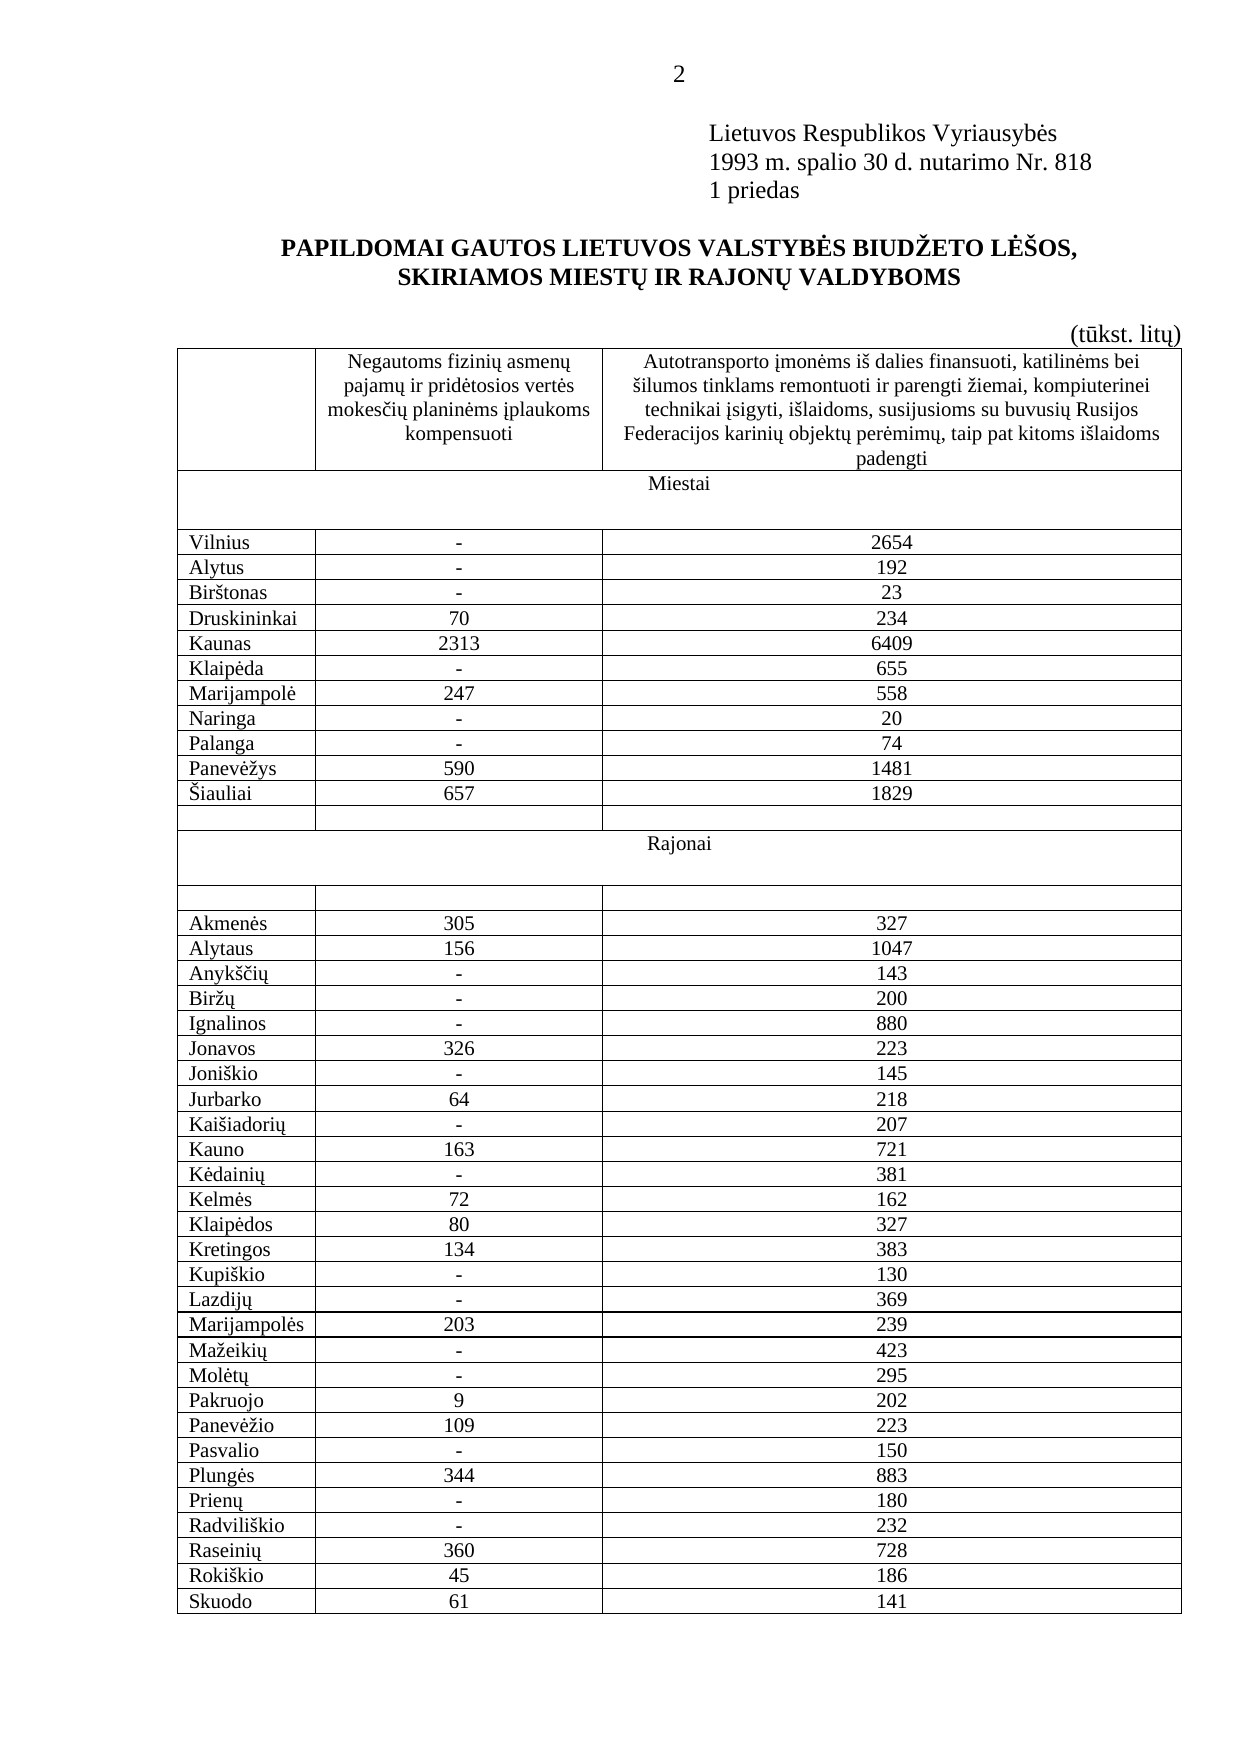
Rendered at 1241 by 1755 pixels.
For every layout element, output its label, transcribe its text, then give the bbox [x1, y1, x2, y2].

table_cell 721 [603, 1137, 1181, 1161]
table_cell Alytus [178, 555, 315, 579]
table_cell - [316, 706, 602, 730]
table_cell 305 [316, 911, 602, 935]
table_cell 61 [316, 1589, 602, 1613]
table_cell 1481 [603, 756, 1181, 780]
table_cell - [316, 1162, 602, 1186]
table_cell 2313 [316, 631, 602, 654]
table_cell - [316, 656, 602, 680]
table_cell Lazdijų [178, 1287, 315, 1311]
table_cell Panevėžio [178, 1413, 315, 1437]
table_cell Alytaus [178, 936, 315, 960]
table_cell 728 [603, 1538, 1181, 1562]
table_cell Anykščių [178, 961, 315, 985]
table_cell Rokiškio [178, 1564, 315, 1587]
table_cell 369 [603, 1287, 1181, 1311]
table_cell 657 [316, 781, 602, 805]
table_cell 223 [603, 1413, 1181, 1437]
table_cell - [316, 1363, 602, 1387]
table_cell [603, 806, 1181, 830]
table_cell 141 [603, 1589, 1181, 1613]
table_cell 192 [603, 555, 1181, 579]
table_cell - [316, 1287, 602, 1311]
table_cell 145 [603, 1061, 1181, 1085]
table_cell Jurbarko [178, 1086, 315, 1111]
table_cell 20 [603, 706, 1181, 730]
table_cell Prienų [178, 1488, 315, 1512]
table_cell Rajonai [178, 831, 1181, 884]
table_cell 74 [603, 731, 1181, 755]
table_cell 23 [603, 580, 1181, 604]
table_cell 134 [316, 1237, 602, 1261]
table_cell - [316, 961, 602, 985]
table_cell Šiauliai [178, 781, 315, 805]
table_header [178, 349, 315, 469]
table_cell Klaipėda [178, 656, 315, 680]
table_cell Palanga [178, 731, 315, 755]
table_cell 72 [316, 1187, 602, 1211]
table_cell 327 [603, 1212, 1181, 1236]
table_cell [316, 886, 602, 910]
table_cell - [316, 1262, 602, 1286]
table_cell 218 [603, 1086, 1181, 1111]
table_cell Kelmės [178, 1187, 315, 1211]
table_cell Panevėžys [178, 756, 315, 780]
table_cell 383 [603, 1237, 1181, 1261]
table_cell Jonavos [178, 1036, 315, 1060]
table_cell Kaunas [178, 631, 315, 654]
table_cell 883 [603, 1463, 1181, 1487]
table_cell 64 [316, 1086, 602, 1111]
table_cell Marijampolė [178, 681, 315, 705]
table_cell Miestai [178, 471, 1181, 529]
table_cell Joniškio [178, 1061, 315, 1085]
table_cell - [316, 1488, 602, 1512]
table_cell 2654 [603, 530, 1181, 554]
table_cell 327 [603, 911, 1181, 935]
table_cell 162 [603, 1187, 1181, 1211]
table_cell 202 [603, 1388, 1181, 1412]
table_cell 156 [316, 936, 602, 960]
table_cell - [316, 1438, 602, 1462]
table_cell Mažeikių [178, 1338, 315, 1362]
table_cell 223 [603, 1036, 1181, 1060]
table_cell Molėtų [178, 1363, 315, 1387]
table_cell - [316, 731, 602, 755]
table_cell 239 [603, 1313, 1181, 1336]
table_cell 45 [316, 1564, 602, 1587]
table_cell - [316, 1112, 602, 1136]
table_cell 109 [316, 1413, 602, 1437]
table_cell [178, 886, 315, 910]
table_cell 247 [316, 681, 602, 705]
table_cell - [316, 1513, 602, 1537]
table_cell 655 [603, 656, 1181, 680]
table_cell Raseinių [178, 1538, 315, 1562]
table_cell - [316, 580, 602, 604]
table_cell 207 [603, 1112, 1181, 1136]
table_cell Vilnius [178, 530, 315, 554]
text (tūkst. litų) [177, 319, 1181, 348]
table_cell Druskininkai [178, 605, 315, 629]
table_cell Plungės [178, 1463, 315, 1487]
table_cell Kupiškio [178, 1262, 315, 1286]
table_cell Kaišiadorių [178, 1112, 315, 1136]
table_cell 6409 [603, 631, 1181, 654]
text SKIRIAMOS MIESTŲ IR RAJONŲ VALDYBOMS [177, 262, 1181, 291]
table_cell 880 [603, 1011, 1181, 1035]
table_header Autotransporto įmonėms iš dalies finansuoti, katilinėms bei šilumos tinklams remontuoti ir parengti žiemai, kompiuterinei technikai įsigyti, išlaidoms, susijusioms su buvusių Rusijos Federacijos karinių objektų perėmimų, taip pat kitoms išlaidoms padengti [603, 349, 1181, 469]
table_cell 234 [603, 605, 1181, 629]
text 1 priedas [177, 176, 1181, 204]
table_cell Ignalinos [178, 1011, 315, 1035]
table_cell Birštonas [178, 580, 315, 604]
table_cell 200 [603, 986, 1181, 1010]
table_cell 143 [603, 961, 1181, 985]
table_cell 80 [316, 1212, 602, 1236]
table_cell 186 [603, 1564, 1181, 1587]
table_cell 150 [603, 1438, 1181, 1462]
table_cell Naringa [178, 706, 315, 730]
table_cell - [316, 530, 602, 554]
table_cell 163 [316, 1137, 602, 1161]
text PAPILDOMAI GAUTOS LIETUVOS VALSTYBĖS BIUDŽETO LĖŠOS, [177, 233, 1181, 262]
table_cell Kretingos [178, 1237, 315, 1261]
table_cell 381 [603, 1162, 1181, 1186]
table_cell - [316, 555, 602, 579]
table_cell Biržų [178, 986, 315, 1010]
table_cell Radviliškio [178, 1513, 315, 1537]
table_cell Akmenės [178, 911, 315, 935]
table_cell Skuodo [178, 1589, 315, 1613]
table_cell 1829 [603, 781, 1181, 805]
table_cell Pasvalio [178, 1438, 315, 1462]
table_cell Pakruojo [178, 1388, 315, 1412]
table_cell 326 [316, 1036, 602, 1060]
table_cell 344 [316, 1463, 602, 1487]
table_cell 558 [603, 681, 1181, 705]
table_cell 70 [316, 605, 602, 629]
table_cell 1047 [603, 936, 1181, 960]
table_cell Kėdainių [178, 1162, 315, 1186]
table_cell Klaipėdos [178, 1212, 315, 1236]
table_cell 9 [316, 1388, 602, 1412]
table_cell - [316, 1061, 602, 1085]
table_cell 203 [316, 1313, 602, 1336]
text 1993 m. spalio 30 d. nutarimo Nr. 818 [177, 147, 1181, 176]
table_cell 232 [603, 1513, 1181, 1537]
table_cell - [316, 986, 602, 1010]
table_cell 423 [603, 1338, 1181, 1362]
table_cell 180 [603, 1488, 1181, 1512]
table_cell [178, 806, 315, 830]
text Lietuvos Respublikos Vyriausybės [177, 118, 1181, 147]
table_header Negautoms fizinių asmenų pajamų ir pridėtosios vertės mokesčių planinėms įplaukoms kompensuoti [316, 349, 602, 469]
table_cell [316, 806, 602, 830]
table_cell - [316, 1011, 602, 1035]
table_cell 360 [316, 1538, 602, 1562]
table_cell Marijampolės [178, 1313, 315, 1336]
table_cell Kauno [178, 1137, 315, 1161]
table_cell 590 [316, 756, 602, 780]
table_cell 295 [603, 1363, 1181, 1387]
table_cell [603, 886, 1181, 910]
table_cell 130 [603, 1262, 1181, 1286]
table_cell - [316, 1338, 602, 1362]
